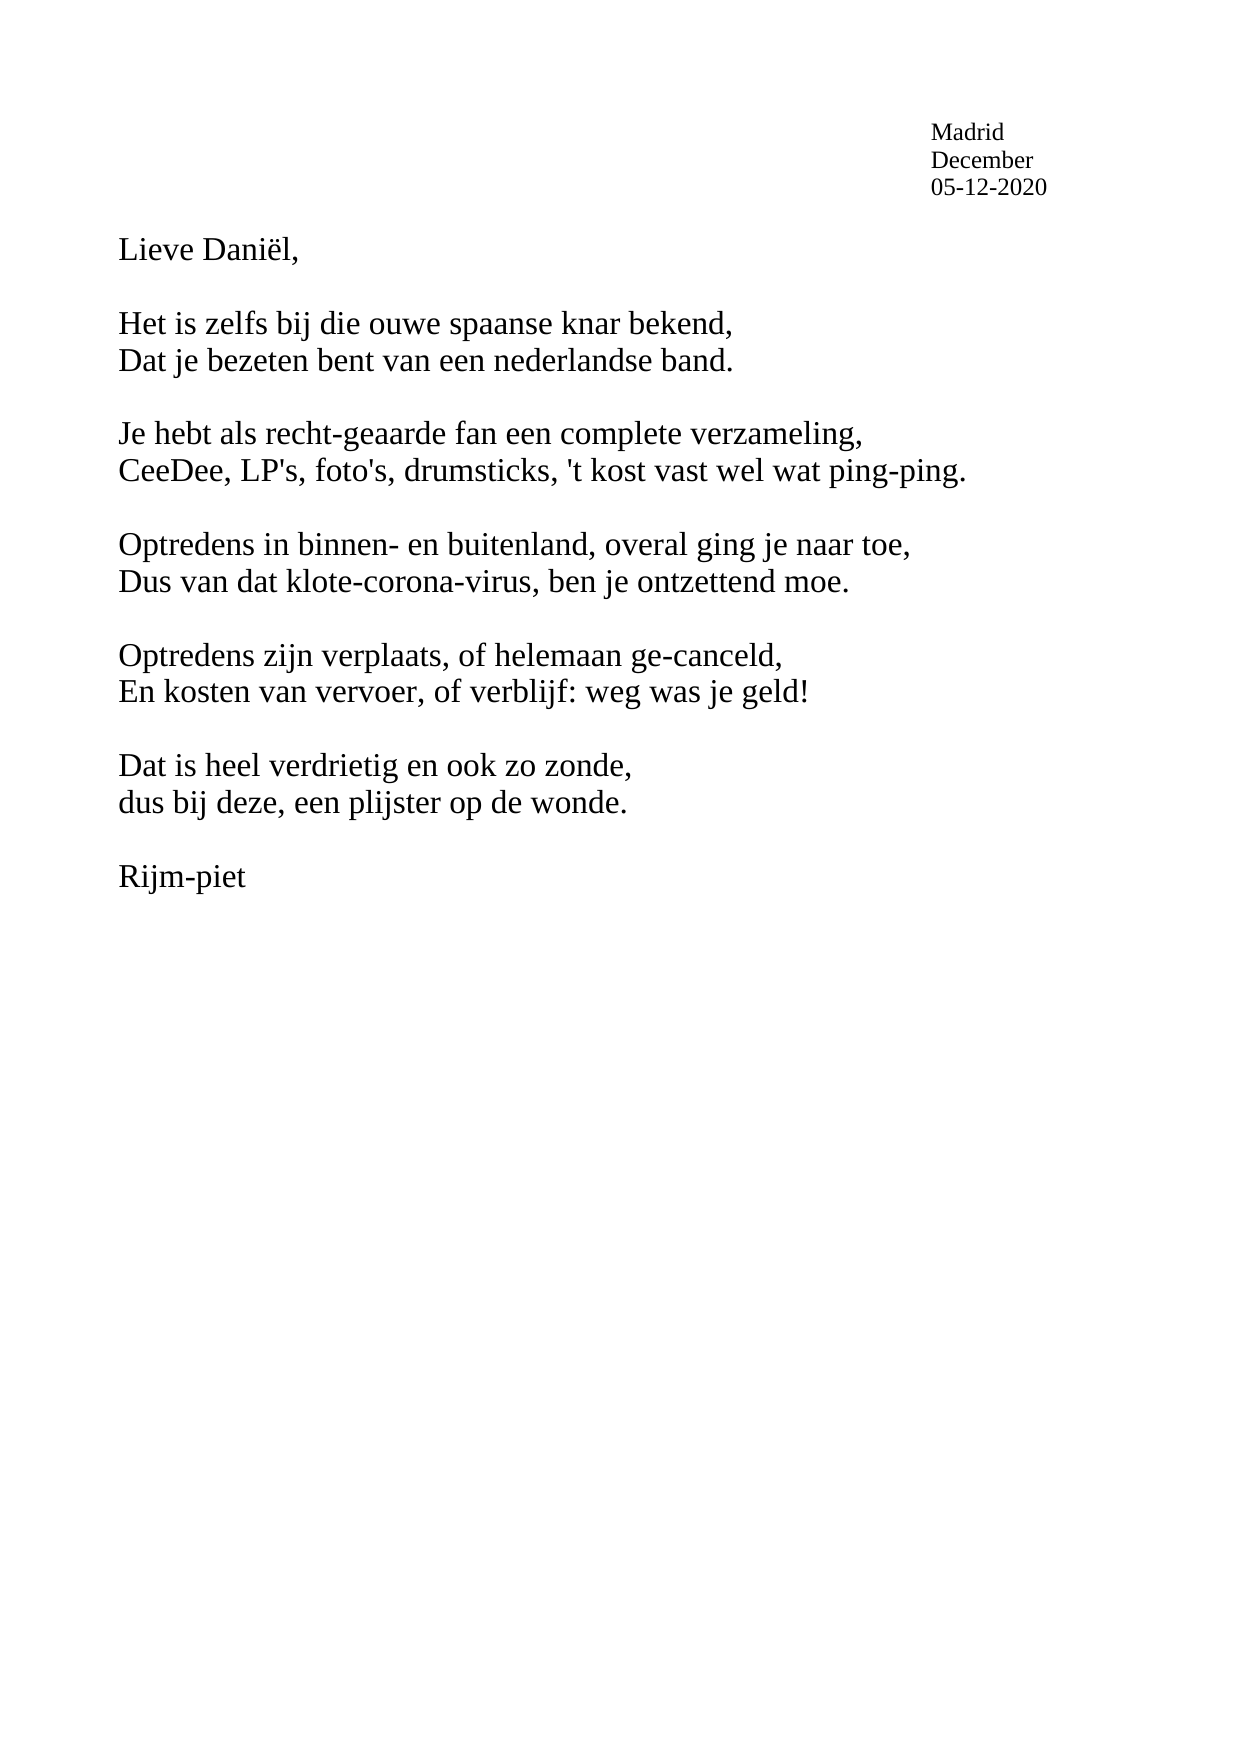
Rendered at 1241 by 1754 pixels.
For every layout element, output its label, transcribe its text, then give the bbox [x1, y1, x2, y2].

text Dus van dat klote-corona-virus, ben je ontzettend moe. [118, 563, 1122, 599]
text Lieve Daniël, [118, 231, 1122, 268]
text Het is zelfs bij die ouwe spaanse knar bekend, [118, 304, 1122, 341]
text Dat je bezeten bent van een nederlandse band. [118, 341, 1122, 378]
text Je hebt als recht-geaarde fan een complete verzameling, [118, 415, 1122, 452]
text Optredens zijn verplaats, of helemaan ge-canceld, [118, 636, 1122, 673]
text dus bij deze, een plijster op de wonde. [118, 784, 1122, 821]
text En kosten van vervoer, of verblijf: weg was je geld! [118, 673, 1122, 710]
text Rijm-piet [118, 858, 1122, 894]
text Dat is heel verdrietig en ook zo zonde, [118, 747, 1122, 784]
text CeeDee, LP's, foto's, drumsticks, 't kost vast wel wat ping-ping. [118, 452, 1122, 489]
text Optredens in binnen- en buitenland, overal ging je naar toe, [118, 526, 1122, 563]
